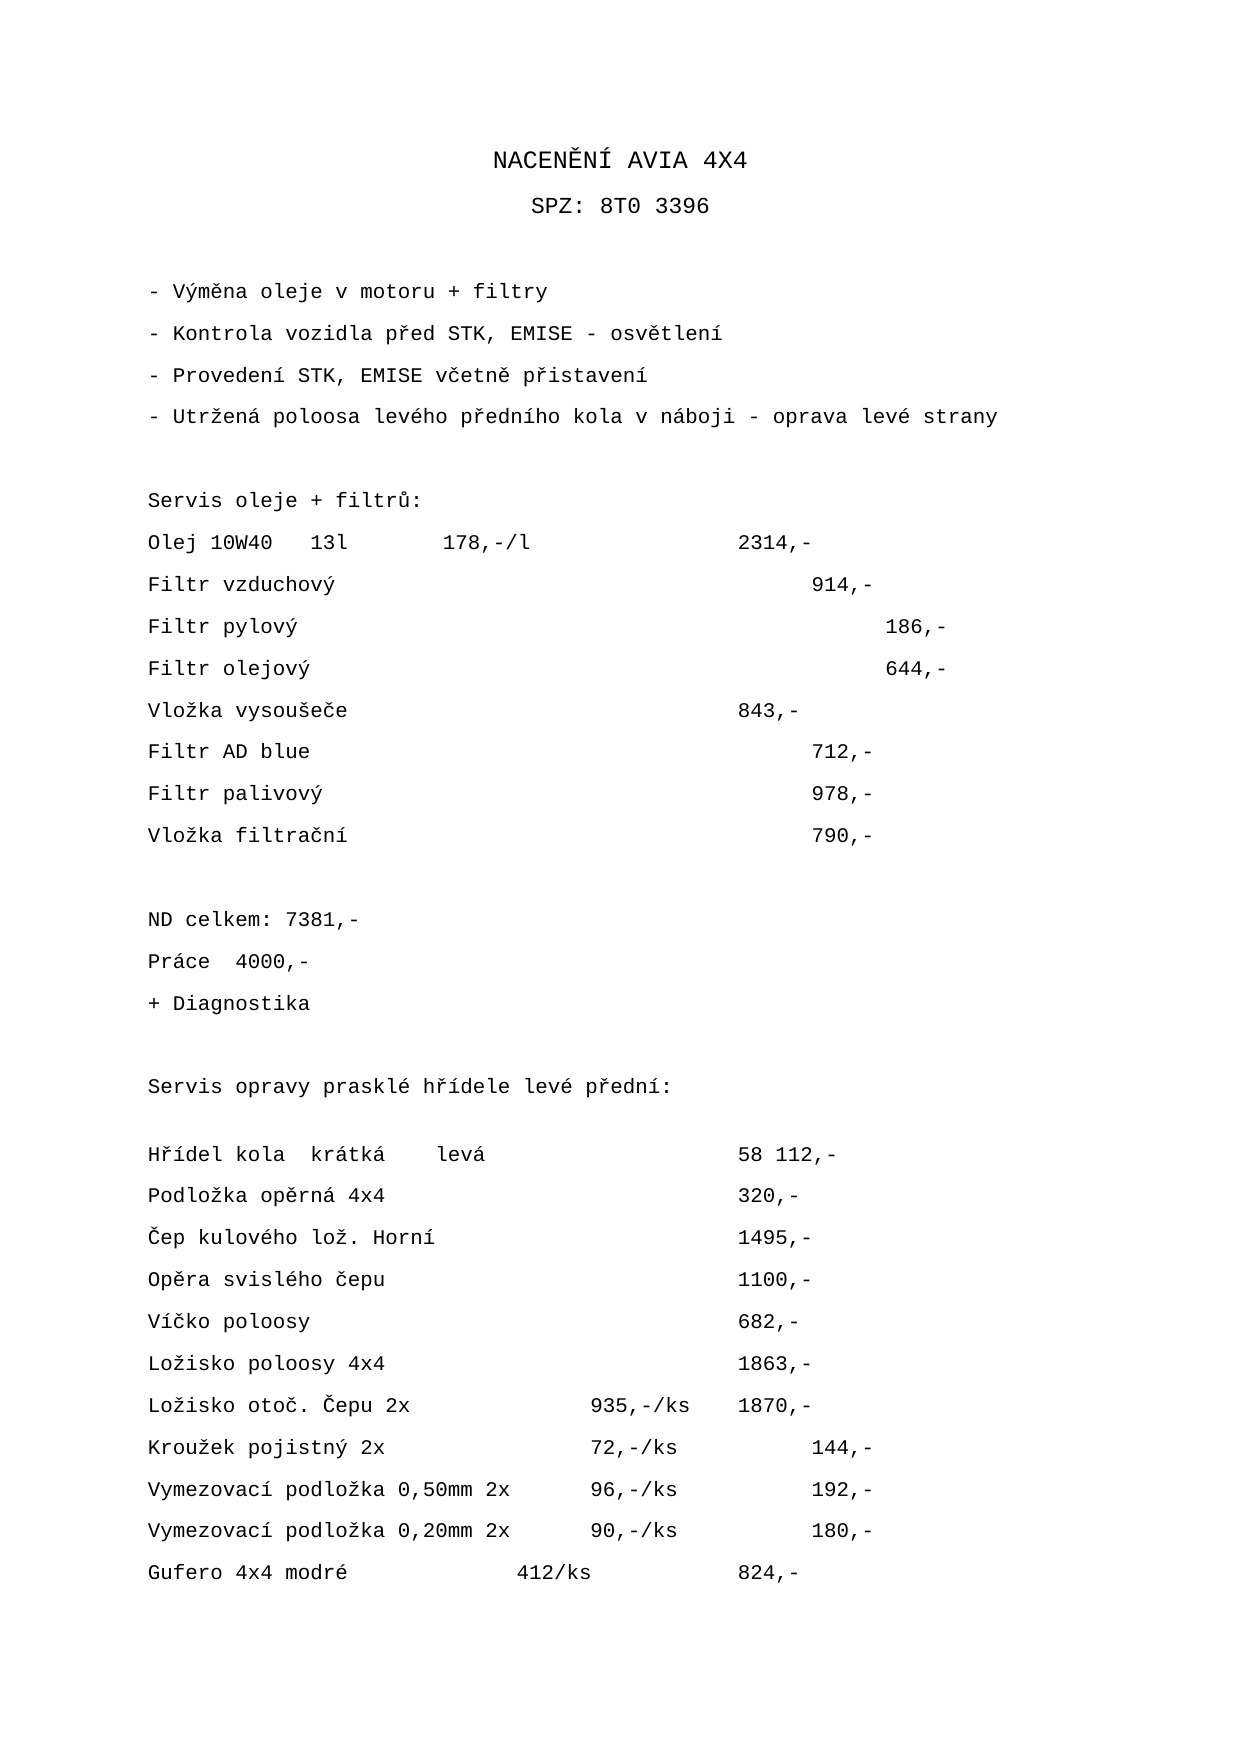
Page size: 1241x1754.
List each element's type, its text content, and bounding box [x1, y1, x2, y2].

text Podložka opěrná 4x4 320,- [148, 1185, 1093, 1209]
text Olej 10W40 13l 178,-/l 2314,- [148, 532, 1093, 556]
text Kroužek pojistný 2x 72,-/ks 144,- [148, 1437, 1093, 1460]
text Práce 4000,- [148, 951, 1093, 974]
text Hřídel kola krátká levá 58 112,- [148, 1143, 1093, 1167]
text - Kontrola vozidla před STK, EMISE - osvětlení [148, 323, 1093, 346]
text Víčko poloosy 682,- [148, 1311, 1093, 1335]
text + Diagnostika [148, 993, 1093, 1016]
text Opěra svislého čepu 1100,- [148, 1269, 1093, 1293]
text SPZ: 8T0 3396 [148, 194, 1093, 221]
text Filtr pylový 186,- [148, 616, 1093, 639]
text Vymezovací podložka 0,20mm 2x 90,-/ks 180,- [148, 1520, 1093, 1544]
text Gufero 4x4 modré 412/ks 824,- [148, 1562, 1093, 1586]
text Vložka vysoušeče 843,- [148, 699, 1093, 723]
text - Utržená poloosa levého předního kola v náboji - oprava levé strany [148, 406, 1093, 430]
text Ložisko poloosy 4x4 1863,- [148, 1353, 1093, 1377]
text Vložka filtrační 790,- [148, 825, 1093, 849]
text Filtr vzduchový 914,- [148, 574, 1093, 598]
text - Provedení STK, EMISE včetně přistavení [148, 364, 1093, 388]
text - Výměna oleje v motoru + filtry [148, 281, 1093, 304]
text Filtr olejový 644,- [148, 658, 1093, 681]
text NACENĚNÍ AVIA 4X4 [148, 148, 1093, 176]
text Vymezovací podložka 0,50mm 2x 96,-/ks 192,- [148, 1478, 1093, 1502]
text Čep kulového lož. Horní 1495,- [148, 1227, 1093, 1251]
text ND celkem: 7381,- [148, 909, 1093, 933]
text Filtr palivový 978,- [148, 783, 1093, 807]
text Servis opravy prasklé hřídele levé přední: [148, 1076, 1093, 1125]
text Ložisko otoč. Čepu 2x 935,-/ks 1870,- [148, 1395, 1093, 1418]
text Filtr AD blue 712,- [148, 741, 1093, 765]
text Servis oleje + filtrů: [148, 490, 1093, 514]
